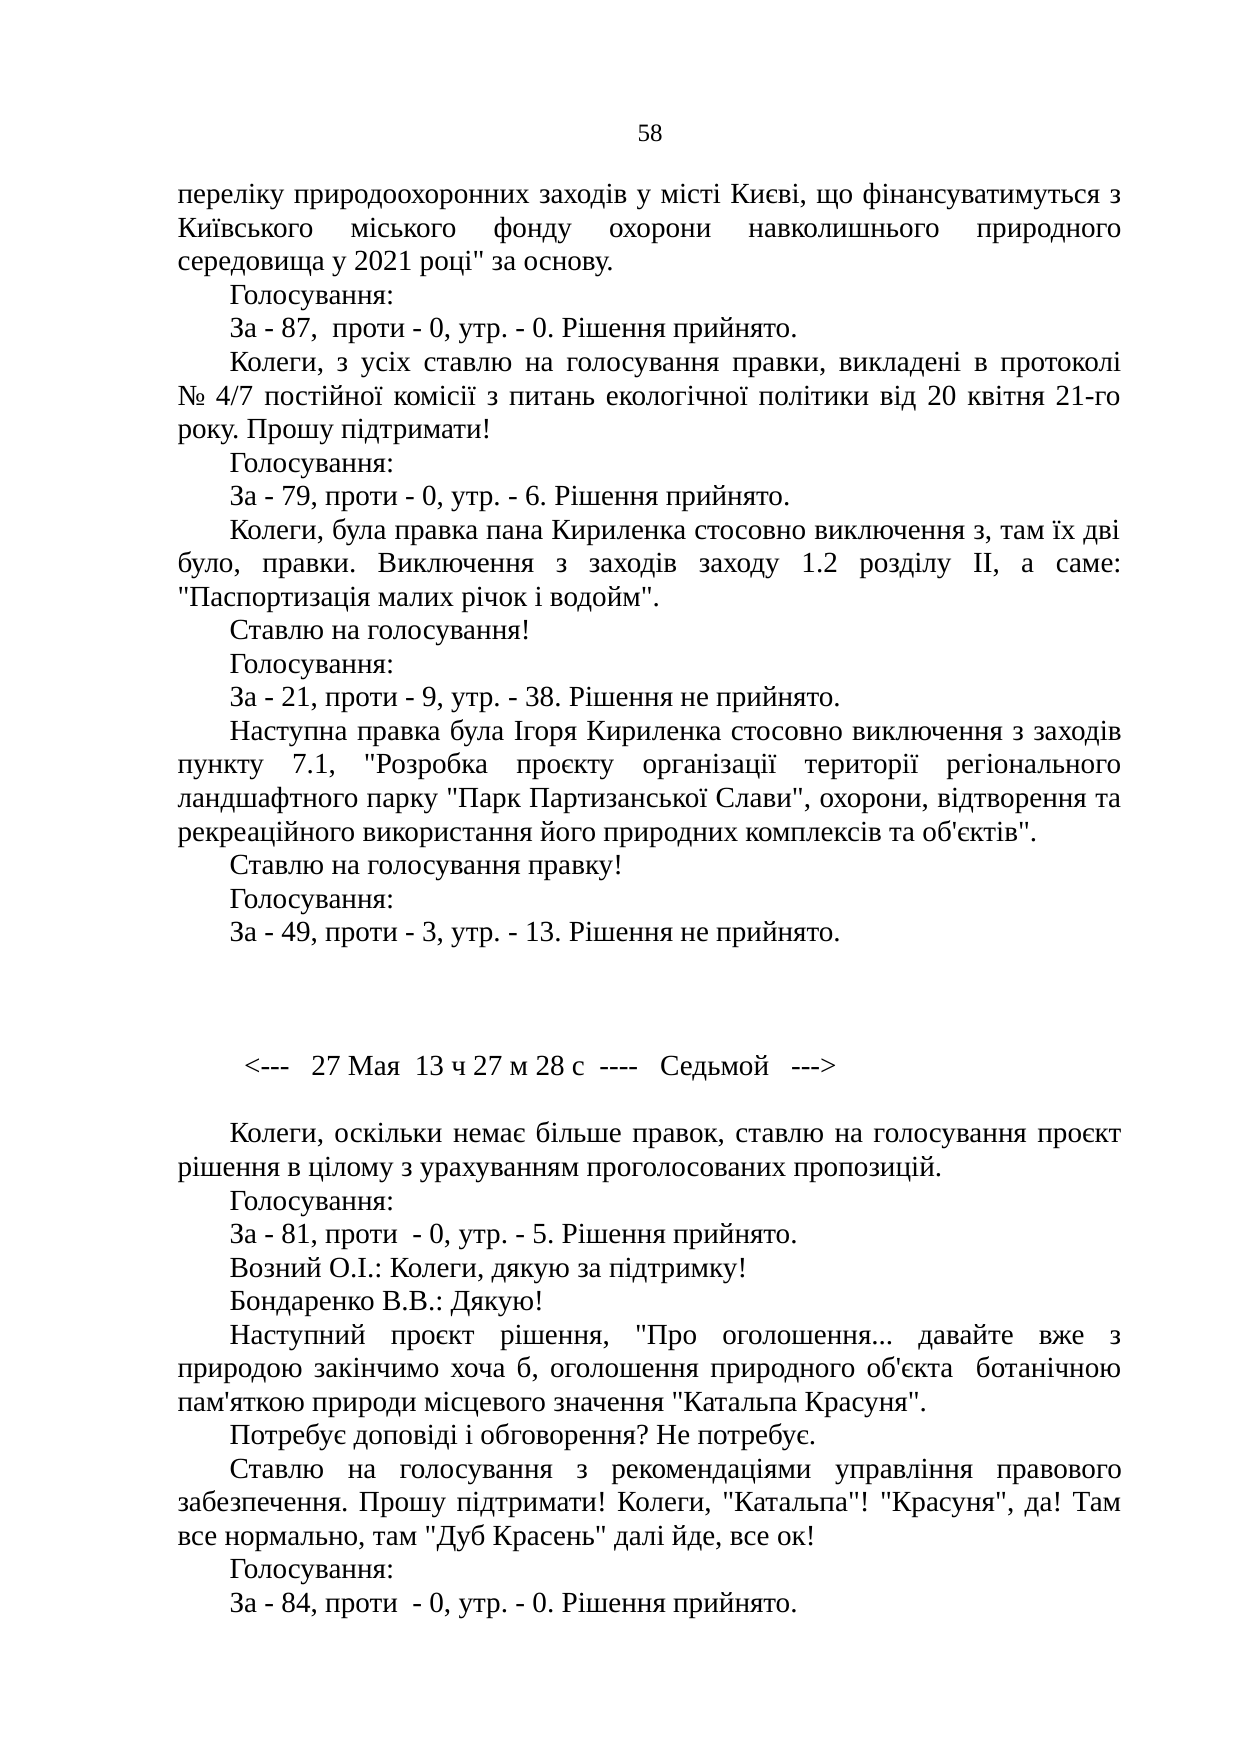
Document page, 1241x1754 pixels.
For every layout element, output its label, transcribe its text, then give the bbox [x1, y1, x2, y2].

text Возний О.І.: Колеги, дякую за підтримку! [177, 1250, 1122, 1283]
text Голосування: [177, 277, 1122, 311]
text За - 84, проти - 0, утр. - 0. Рішення прийнято. [177, 1585, 1122, 1619]
text Голосування: [177, 1183, 1122, 1216]
text Колеги, з усіх ставлю на голосування правки, викладені в протоколі № 4/7 постійної комісії з питань екологічної політики від 20 квітня 21-го року. Прошу підтримати! [177, 344, 1122, 445]
text Голосування: [177, 445, 1122, 478]
text Ставлю на голосування! [177, 612, 1122, 646]
text За - 21, проти - 9, утр. - 38. Рішення не прийнято. [177, 679, 1122, 713]
text Бондаренко В.В.: Дякую! [177, 1283, 1122, 1317]
text Потребує доповіді і обговорення? Не потребує. [177, 1417, 1122, 1451]
text За - 81, проти - 0, утр. - 5. Рішення прийнято. [177, 1216, 1122, 1250]
text <--- 27 Мая 13 ч 27 м 28 с ---- Седьмой ---> [177, 1048, 1122, 1082]
text Ставлю на голосування з рекомендаціями управління правового забезпечення. Прошу підтримати! Колеги, "Катальпа"! "Красуня", да! Там все нормально, там "Дуб Красень" далі йде, все ок! [177, 1451, 1122, 1552]
text Наступний проєкт рішення, "Про оголошення... давайте вже з природою закінчимо хоча б, оголошення природного об'єкта ботанічною пам'яткою природи місцевого значення "Катальпа Красуня". [177, 1317, 1122, 1417]
text Голосування: [177, 881, 1122, 914]
text За - 79, проти - 0, утр. - 6. Рішення прийнято. [177, 478, 1122, 512]
text Голосування: [177, 646, 1122, 679]
text Наступна правка була Ігоря Кириленка стосовно виключення з заходів пункту 7.1, "Розробка проєкту організації території регіонального ландшафтного парку "Парк Партизанської Слави", охорони, відтворення та рекреаційного використання його природних комплексів та об'єктів". [177, 713, 1122, 847]
text Колеги, була правка пана Кириленка стосовно виключення з, там їх дві було, правки. Виключення з заходів заходу 1.2 розділу ІІ, а саме: "Паспортизація малих річок і водойм". [177, 512, 1122, 612]
text Колеги, оскільки немає більше правок, ставлю на голосування проєкт рішення в цілому з урахуванням проголосованих пропозицій. [177, 1116, 1122, 1183]
text За - 49, проти - 3, утр. - 13. Рішення не прийнято. [177, 914, 1122, 948]
text переліку природоохоронних заходів у місті Києві, що фінансуватимуться з Київського міського фонду охорони навколишнього природного середовища у 2021 році" за основу. [177, 176, 1122, 277]
text За - 87, проти - 0, утр. - 0. Рішення прийнято. [177, 311, 1122, 344]
text Ставлю на голосування правку! [177, 847, 1122, 881]
text Голосування: [177, 1552, 1122, 1585]
